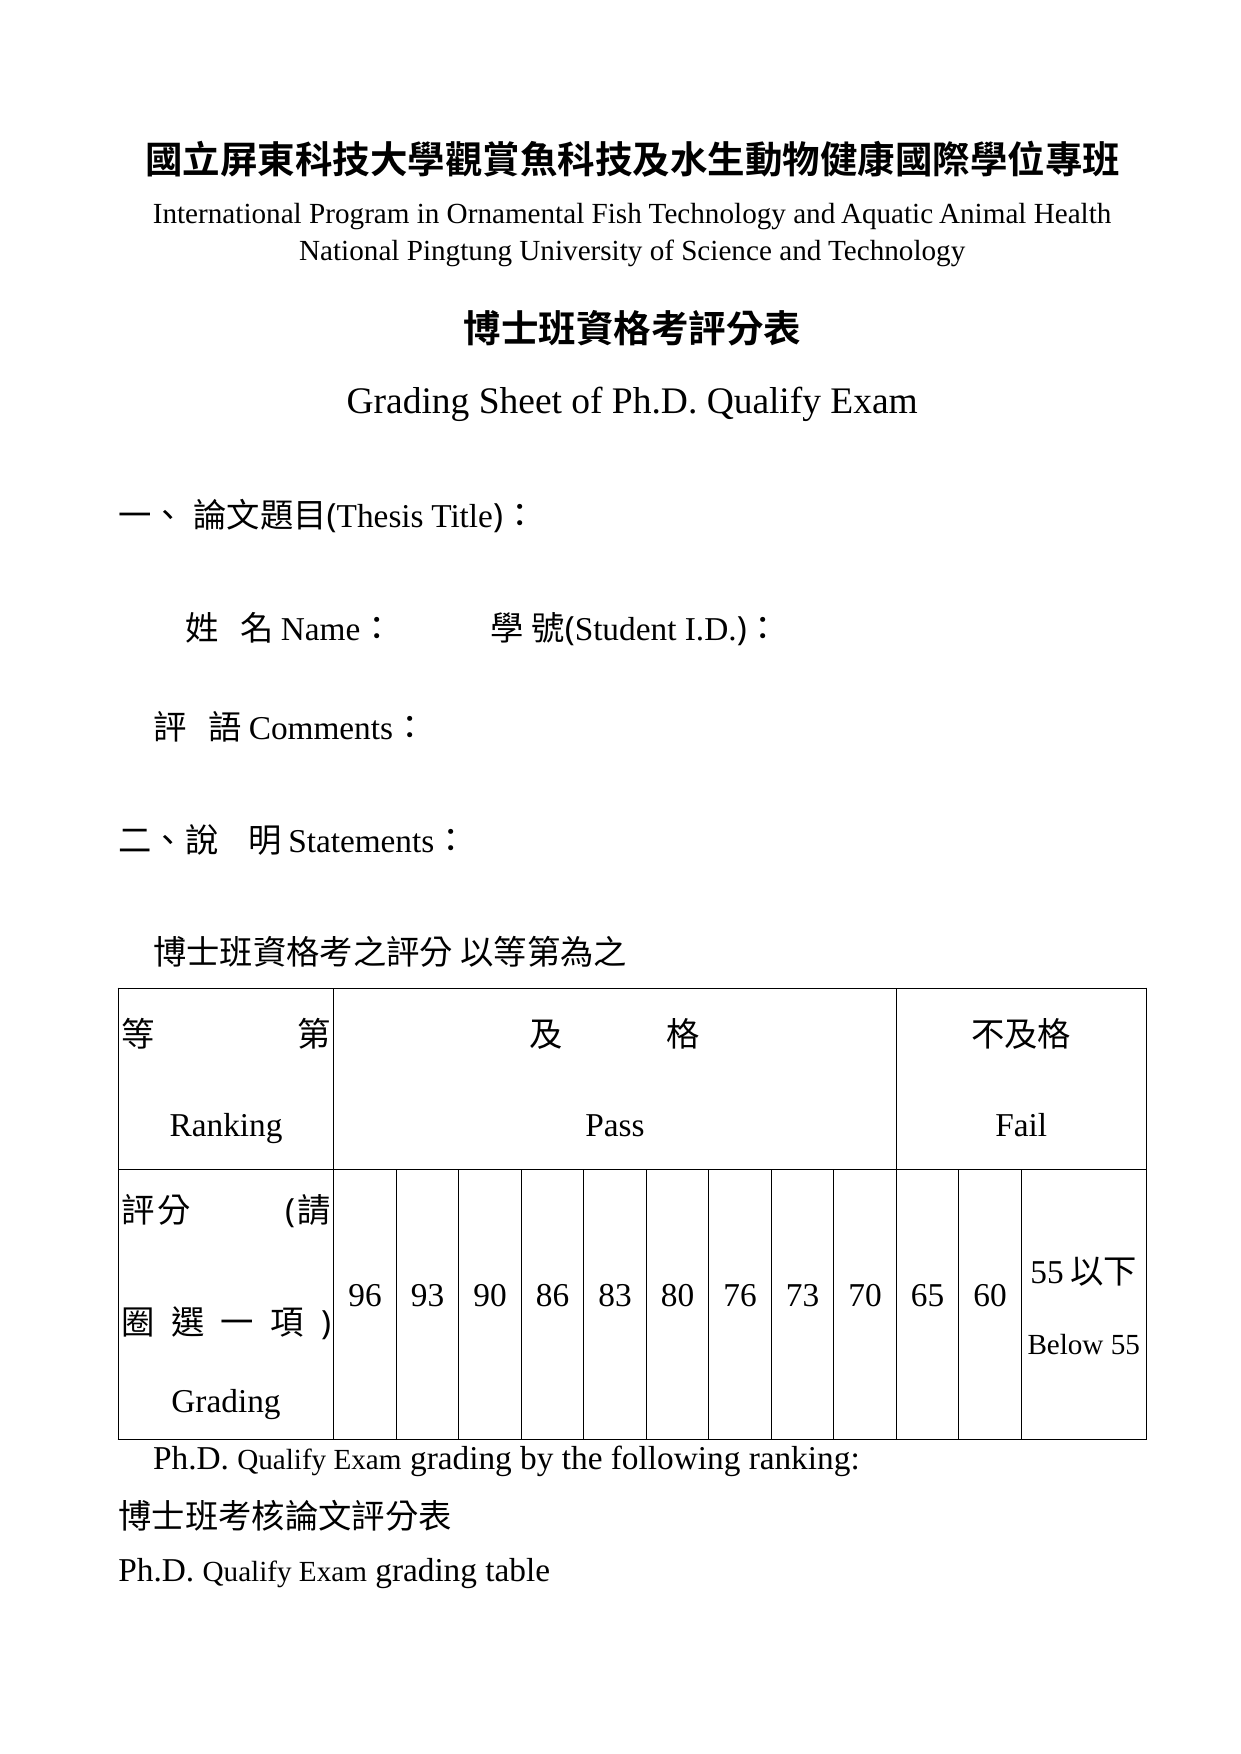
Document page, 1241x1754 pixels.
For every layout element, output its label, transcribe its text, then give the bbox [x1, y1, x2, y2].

text 評 語Comments： [118, 687, 1146, 762]
text National Pingtung University of Science and Technology [118, 232, 1146, 269]
table_cell 90 [459, 1170, 521, 1439]
text 二、說 明Statements： [118, 800, 1146, 875]
text Ph.D. Qualify Exam grading table [118, 1552, 1146, 1588]
table_cell 93 [397, 1170, 458, 1439]
table_cell 73 [772, 1170, 833, 1439]
text 博士班考核論文評分表 [118, 1477, 1146, 1552]
table_header 等第 Ranking [119, 989, 333, 1169]
table_cell 80 [647, 1170, 708, 1439]
table_cell 96 [334, 1170, 396, 1439]
table_cell 76 [709, 1170, 771, 1439]
text Grading Sheet of Ph.D. Qualify Exam [118, 363, 1146, 438]
table_header 及 格 Pass [334, 989, 896, 1169]
text 博士班資格考之評分 以等第為之 [118, 912, 1146, 987]
text 博士班資格考評分表 [118, 288, 1146, 363]
table_cell 65 [897, 1170, 958, 1439]
text International Program in Ornamental Fish Technology and Aquatic Animal Health [118, 194, 1146, 232]
table_header 不及格 Fail [897, 989, 1146, 1169]
text 姓 名Name： 學 號(Student I.D.)： [118, 588, 1146, 663]
table_cell 70 [834, 1170, 896, 1439]
table_cell 評分 (請圈選一項) Grading [119, 1170, 333, 1439]
list 論文題目(Thesis Title)： [118, 476, 1146, 551]
table_cell 83 [584, 1170, 646, 1439]
table_cell 55以下Below 55 [1022, 1170, 1146, 1439]
table_cell 60 [959, 1170, 1021, 1439]
table_cell 86 [522, 1170, 583, 1439]
text Ph.D. Qualify Exam grading by the following ranking: [118, 1440, 1146, 1477]
text 國立屏東科技大學觀賞魚科技及水生動物健康國際學位專班 [118, 119, 1146, 194]
